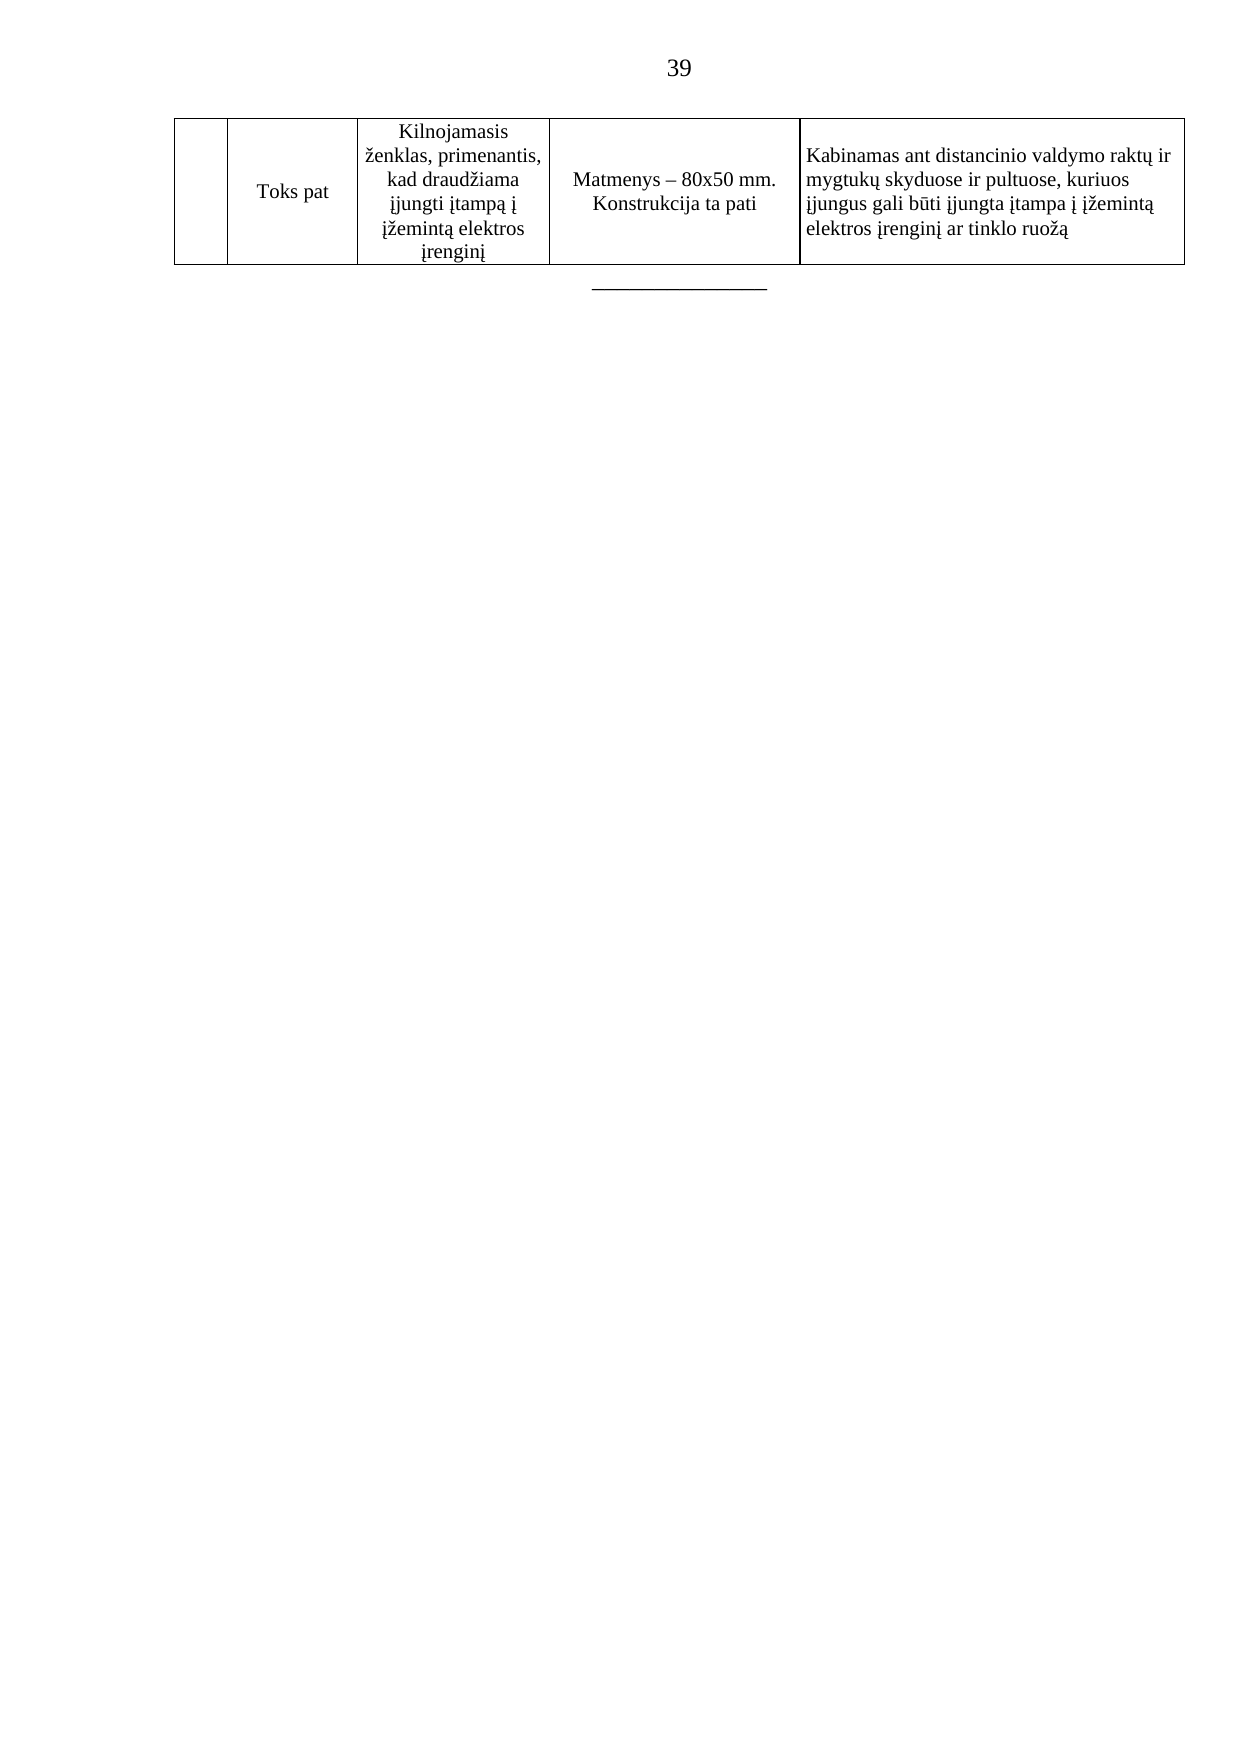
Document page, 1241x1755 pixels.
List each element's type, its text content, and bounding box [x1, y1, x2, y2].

table_cell Toks pat [228, 119, 357, 263]
table_cell Kabinamas ant distancinio valdymo raktų ir mygtukų skyduose ir pultuose, kuriuos įjungus gali būti įjungta įtampa į įžemintą elektros įrenginį ar tinklo ruožą [801, 119, 1184, 263]
text ______________ [177, 265, 1181, 293]
table_cell Matmenys – 80x50 mm. Konstrukcija ta pati [550, 119, 799, 263]
table_cell [175, 119, 227, 263]
table_cell Kilnojamasis ženklas, primenantis, kad draudžiama įjungti įtampą į įžemintą elektros įrenginį [358, 119, 549, 263]
